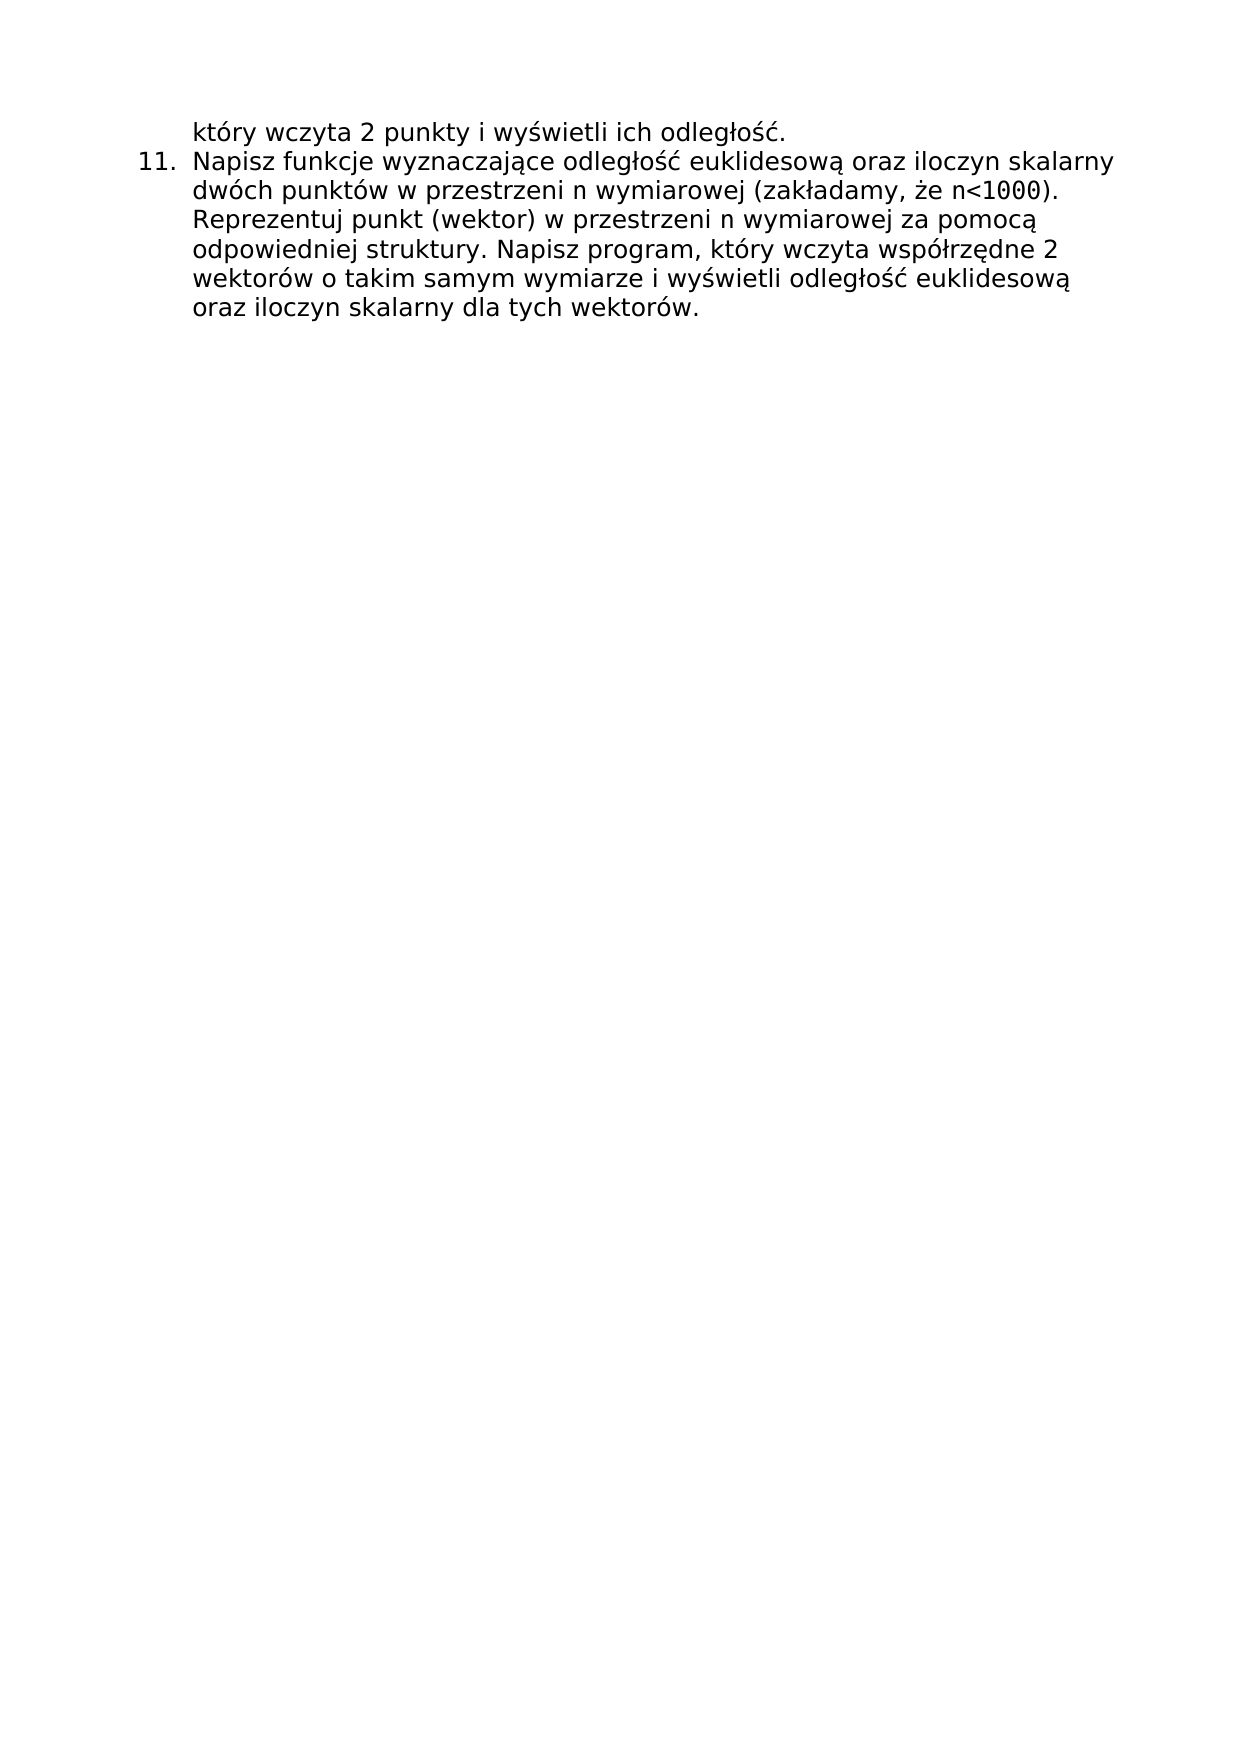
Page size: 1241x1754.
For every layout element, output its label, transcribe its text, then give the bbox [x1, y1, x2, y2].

list Napisz funkcje wyznaczające odległość euklidesową oraz iloczyn skalarny dwóch punktów w przestrzeni n wymiarowej (zakładamy, że n<1000). Reprezentuj punkt (wektor) w przestrzeni n wymiarowej za pomocą odpowiedniej struktury. Napisz program, który wczyta współrzędne 2 wektorów o takim samym wymiarze i wyświetli odległość euklidesową oraz iloczyn skalarny dla tych wektorów. [177, 147, 1122, 322]
list który wczyta 2 punkty i wyświetli ich odległość. [177, 118, 1122, 147]
